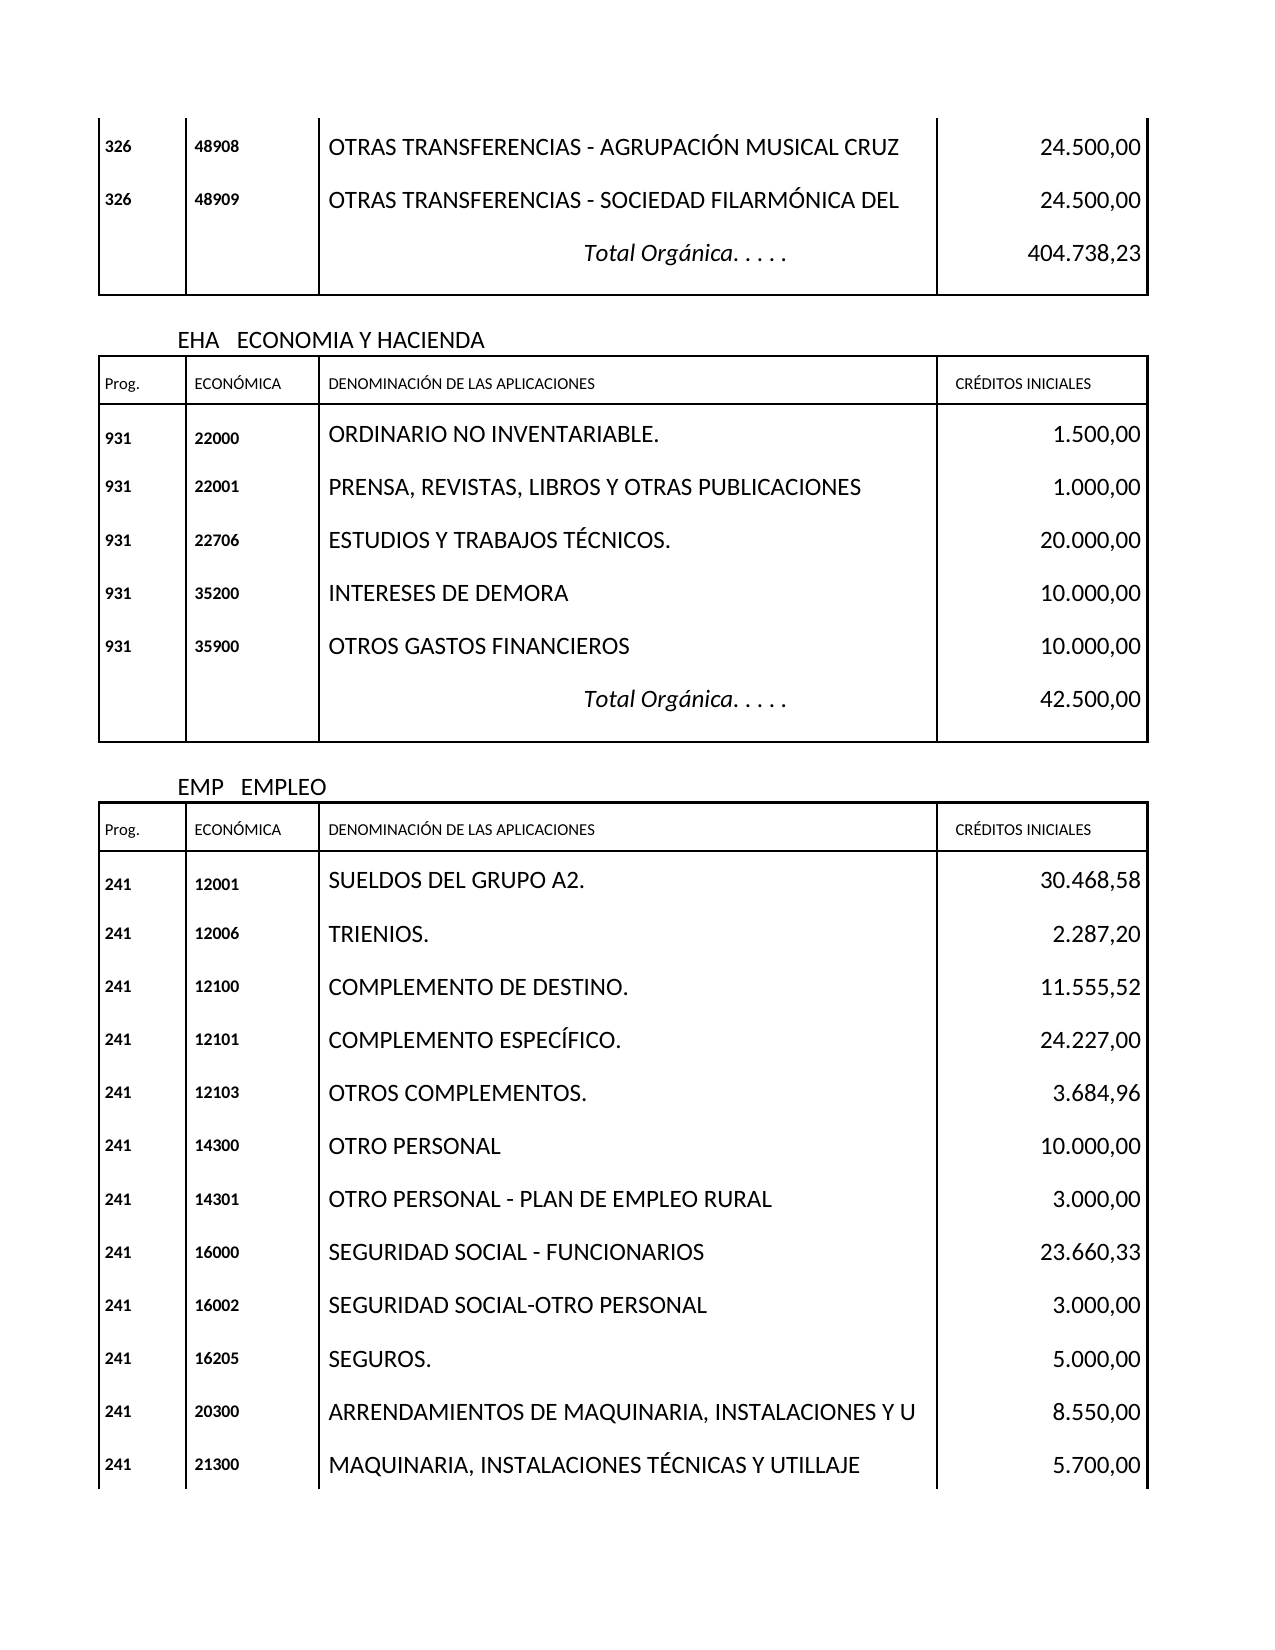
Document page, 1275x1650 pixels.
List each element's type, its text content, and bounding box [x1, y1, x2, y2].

table_cell 35900 [187, 618, 318, 671]
table_cell 16205 [187, 1330, 318, 1383]
table_cell 241 [100, 1224, 185, 1277]
table_cell Total Orgánica. . . . . [320, 671, 936, 741]
table_header Prog. [100, 357, 185, 403]
table_cell 3.000,00 [938, 1277, 1146, 1330]
table_cell OTRAS TRANSFERENCIAS - AGRUPACIÓN MUSICAL CRUZ [320, 118, 936, 171]
table_cell 241 [100, 1064, 185, 1117]
table_cell 24.500,00 [938, 171, 1146, 224]
table_cell 14301 [187, 1171, 318, 1224]
table_cell 21300 [187, 1436, 318, 1489]
table_cell 5.000,00 [938, 1330, 1146, 1383]
table_cell [100, 224, 185, 294]
table_header DENOMINACIÓN DE LAS APLICACIONES [320, 357, 936, 403]
table_cell [100, 671, 185, 741]
text EMP EMPLEO [177, 771, 1127, 801]
table_cell 241 [100, 1383, 185, 1436]
table_header Prog. [100, 804, 185, 850]
table_cell [187, 224, 318, 294]
table_cell OTRO PERSONAL [320, 1118, 936, 1171]
table_cell 1.500,00 [938, 405, 1146, 458]
table_cell 10.000,00 [938, 1118, 1146, 1171]
table_cell SUELDOS DEL GRUPO A2. [320, 852, 936, 905]
table_cell SEGURIDAD SOCIAL-OTRO PERSONAL [320, 1277, 936, 1330]
table_cell 8.550,00 [938, 1383, 1146, 1436]
table_cell 3.684,96 [938, 1064, 1146, 1117]
table_cell 10.000,00 [938, 565, 1146, 618]
table_cell 3.000,00 [938, 1171, 1146, 1224]
table_cell 35200 [187, 565, 318, 618]
table_cell 10.000,00 [938, 618, 1146, 671]
table_cell 2.287,20 [938, 905, 1146, 958]
table_cell 42.500,00 [938, 671, 1146, 741]
table_cell 12103 [187, 1064, 318, 1117]
table_cell 931 [100, 459, 185, 512]
table_cell 22000 [187, 405, 318, 458]
table_cell 241 [100, 1277, 185, 1330]
table_cell 241 [100, 1330, 185, 1383]
table_cell OTRAS TRANSFERENCIAS - SOCIEDAD FILARMÓNICA DEL [320, 171, 936, 224]
table_header DENOMINACIÓN DE LAS APLICACIONES [320, 804, 936, 850]
table_cell SEGUROS. [320, 1330, 936, 1383]
table_cell 241 [100, 1011, 185, 1064]
table_cell 16002 [187, 1277, 318, 1330]
table_cell 5.700,00 [938, 1436, 1146, 1489]
table_cell 12001 [187, 852, 318, 905]
table_cell 241 [100, 1171, 185, 1224]
table_cell 1.000,00 [938, 459, 1146, 512]
table_cell ARRENDAMIENTOS DE MAQUINARIA, INSTALACIONES Y U [320, 1383, 936, 1436]
text EHA ECONOMIA Y HACIENDA [177, 324, 1127, 355]
table_cell 931 [100, 618, 185, 671]
table_cell 23.660,33 [938, 1224, 1146, 1277]
table_header ECONÓMICA [187, 804, 318, 850]
table_cell 22001 [187, 459, 318, 512]
table_header CRÉDITOS INICIALES [938, 804, 1146, 850]
table_cell 241 [100, 1118, 185, 1171]
table_cell 241 [100, 905, 185, 958]
table_cell 12101 [187, 1011, 318, 1064]
table_cell MAQUINARIA, INSTALACIONES TÉCNICAS Y UTILLAJE [320, 1436, 936, 1489]
table_cell 931 [100, 405, 185, 458]
table_cell 48908 [187, 118, 318, 171]
table_cell 404.738,23 [938, 224, 1146, 294]
table_cell 24.227,00 [938, 1011, 1146, 1064]
table_cell 14300 [187, 1118, 318, 1171]
table_cell 20.000,00 [938, 512, 1146, 565]
table_cell 48909 [187, 171, 318, 224]
table_cell ORDINARIO NO INVENTARIABLE. [320, 405, 936, 458]
table_cell COMPLEMENTO DE DESTINO. [320, 958, 936, 1011]
table_cell Total Orgánica. . . . . [320, 224, 936, 294]
table_cell 20300 [187, 1383, 318, 1436]
table_cell 24.500,00 [938, 118, 1146, 171]
table_cell TRIENIOS. [320, 905, 936, 958]
table_cell OTROS COMPLEMENTOS. [320, 1064, 936, 1117]
table_cell ESTUDIOS Y TRABAJOS TÉCNICOS. [320, 512, 936, 565]
table_cell 241 [100, 852, 185, 905]
table_header CRÉDITOS INICIALES [938, 357, 1146, 403]
table_cell COMPLEMENTO ESPECÍFICO. [320, 1011, 936, 1064]
table_cell [187, 671, 318, 741]
table_cell 326 [100, 118, 185, 171]
table_cell 931 [100, 565, 185, 618]
table_cell 241 [100, 958, 185, 1011]
table_cell 11.555,52 [938, 958, 1146, 1011]
table_cell 931 [100, 512, 185, 565]
table_cell PRENSA, REVISTAS, LIBROS Y OTRAS PUBLICACIONES [320, 459, 936, 512]
table_header ECONÓMICA [187, 357, 318, 403]
table_cell 326 [100, 171, 185, 224]
table_cell OTRO PERSONAL - PLAN DE EMPLEO RURAL [320, 1171, 936, 1224]
table_cell 241 [100, 1436, 185, 1489]
table_cell 12006 [187, 905, 318, 958]
table_cell 22706 [187, 512, 318, 565]
table_cell 12100 [187, 958, 318, 1011]
table_cell 30.468,58 [938, 852, 1146, 905]
table_cell 16000 [187, 1224, 318, 1277]
table_cell OTROS GASTOS FINANCIEROS [320, 618, 936, 671]
table_cell INTERESES DE DEMORA [320, 565, 936, 618]
table_cell SEGURIDAD SOCIAL - FUNCIONARIOS [320, 1224, 936, 1277]
